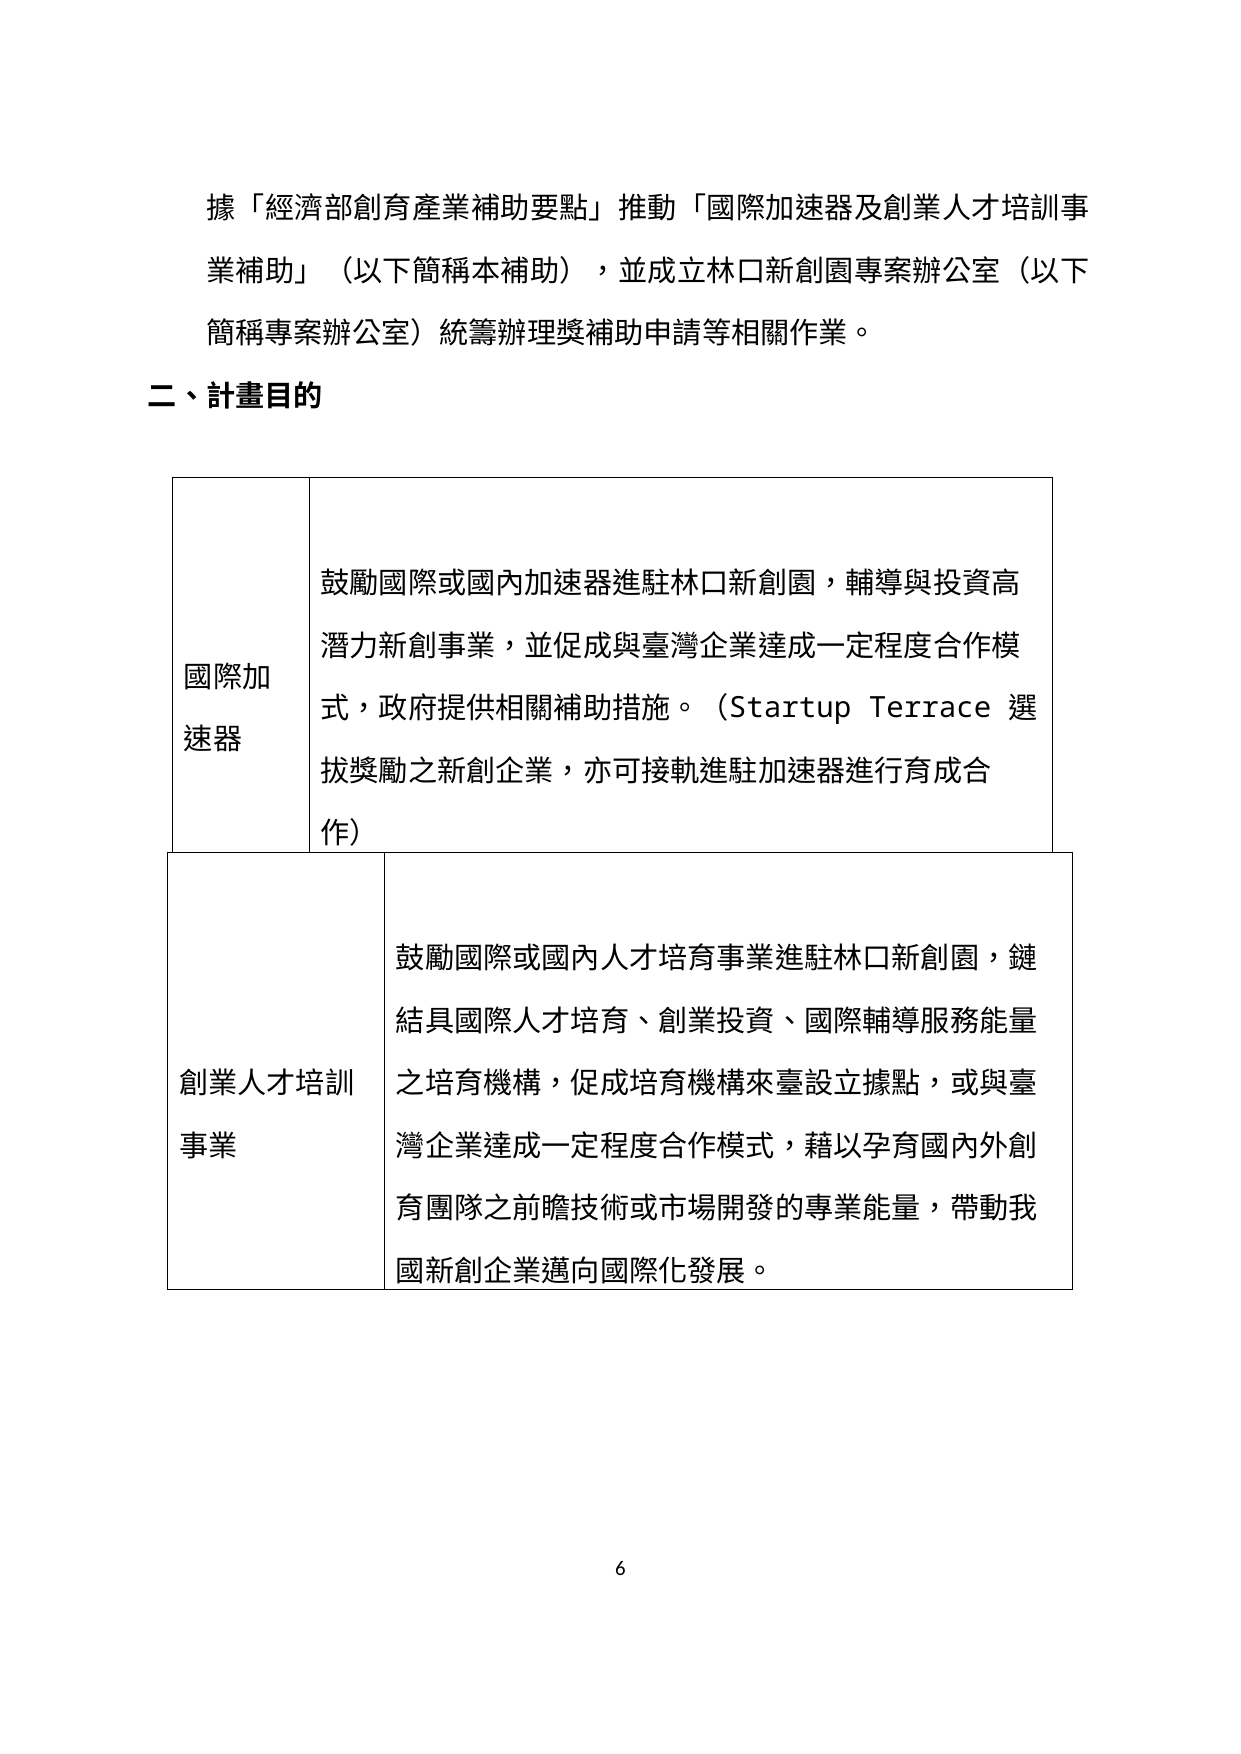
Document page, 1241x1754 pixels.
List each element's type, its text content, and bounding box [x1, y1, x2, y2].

table_header [1053, 477, 1072, 852]
table_cell 創業人才培訓事業 [168, 853, 384, 1289]
table_cell 鼓勵國際或國內人才培育事業進駐林口新創園，鏈結具國際人才培育、創業投資、國際輔導服務能量之培育機構，促成培育機構來臺設立據點，或與臺灣企業達成一定程度合作模式，藉以孕育國內外創育團隊之前瞻技術或市場開發的專業能量，帶動我國新創企業邁向國際化發展。 [385, 853, 1072, 1289]
table_header [168, 477, 172, 852]
table_header 鼓勵國際或國內加速器進駐林口新創園，輔導與投資高潛力新創事業，並促成與臺灣企業達成一定程度合作模式，政府提供相關補助措施。（Startup Terrace 選拔獎勵之新創企業，亦可接軌進駐加速器進行育成合作） [310, 478, 1052, 852]
table_header 國際加速器 [173, 478, 309, 852]
text 據「經濟部創育產業補助要點」推動「國際加速器及創業人才培訓事業補助」（以下簡稱本補助），並成立林口新創園專案辦公室（以下簡稱專案辦公室）統籌辦理獎補助申請等相關作業。 [148, 164, 1092, 352]
subtitle 二、計畫目的 [148, 352, 1092, 414]
